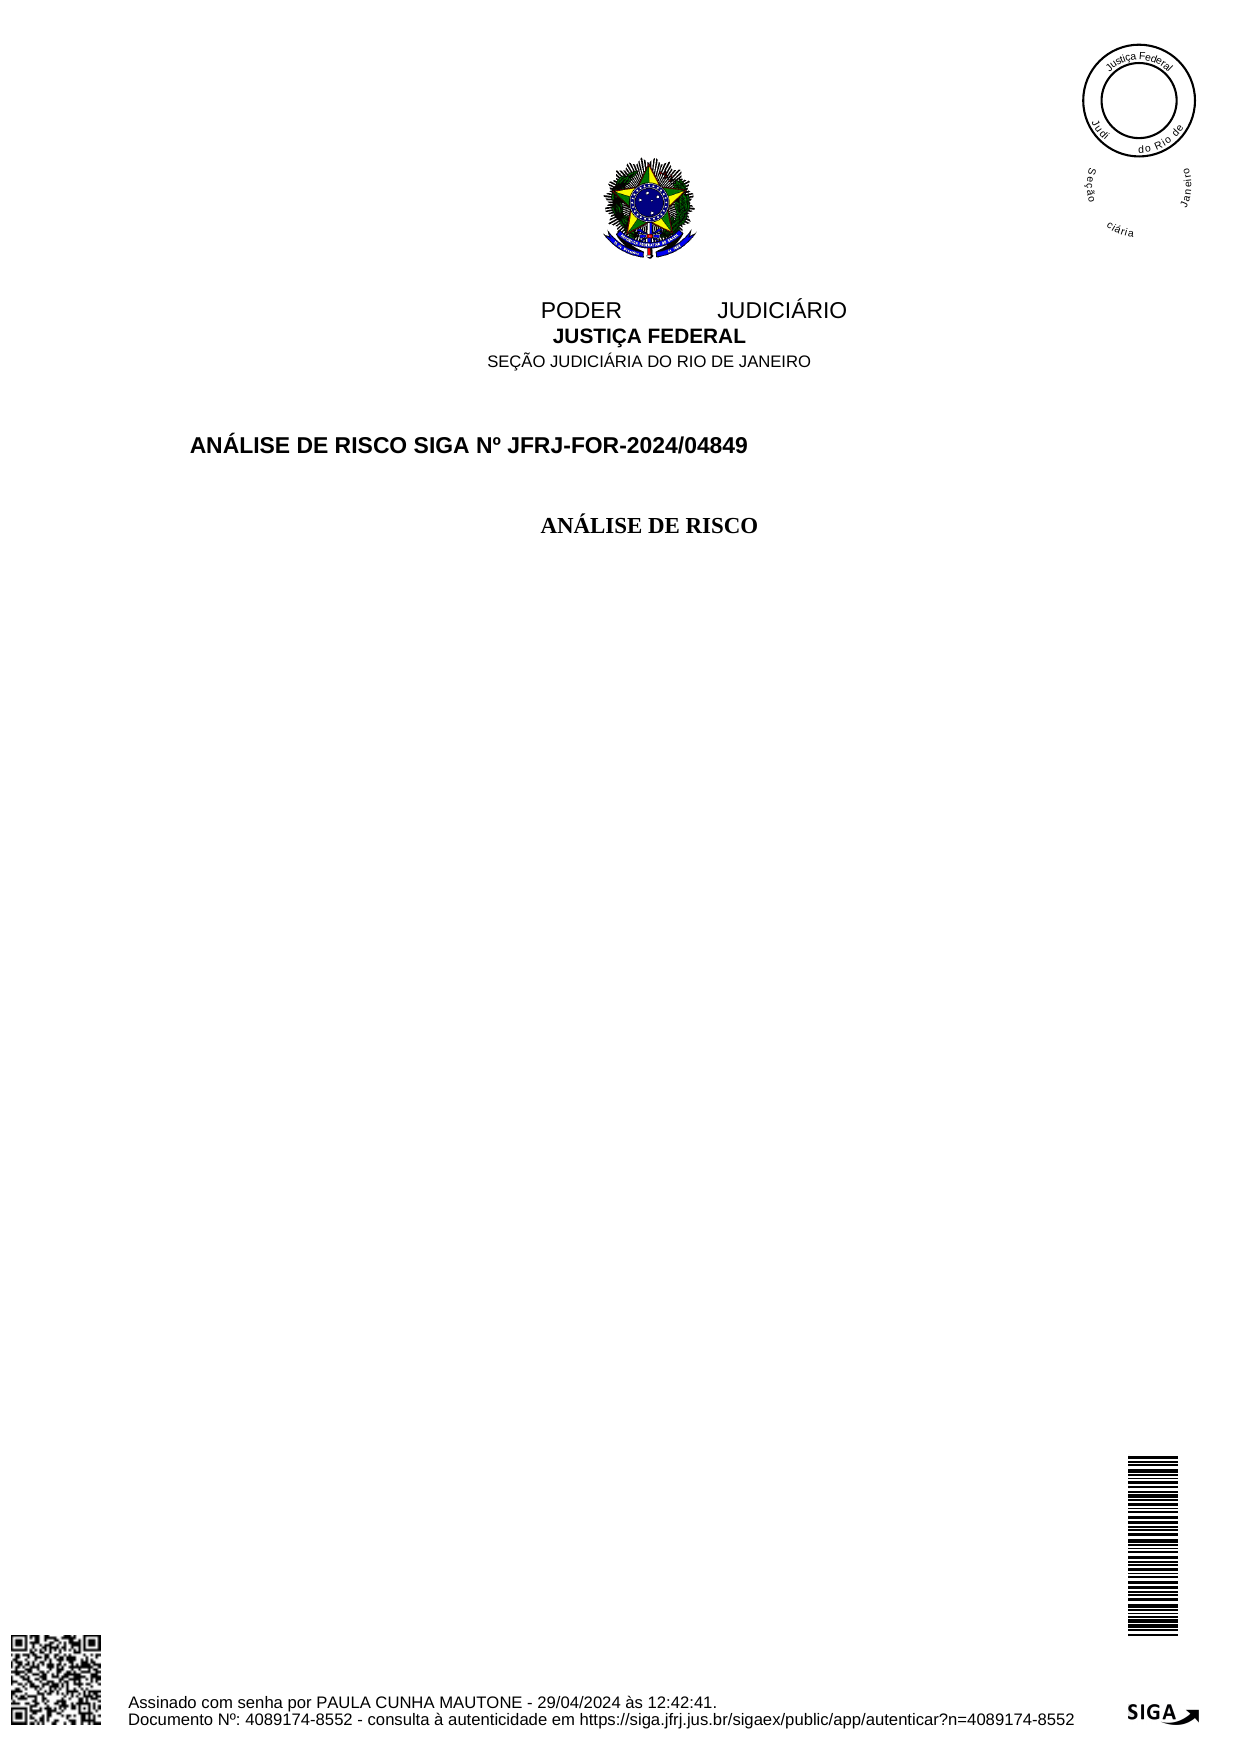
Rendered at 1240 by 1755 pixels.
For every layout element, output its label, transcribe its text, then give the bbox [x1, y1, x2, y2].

text ANÁLISE DE RISCO SIGA Nº JFRJ-FOR-2024/04849 [189, 432, 1079, 458]
text ANÁLISE DE RISCO [150, 512, 758, 539]
subtitle SEÇÃO JUDICIÁRIA DO RIO DE JANEIRO [150, 352, 811, 371]
text PODER JUDICIÁRIO JUSTIÇA FEDERAL [541, 297, 847, 348]
